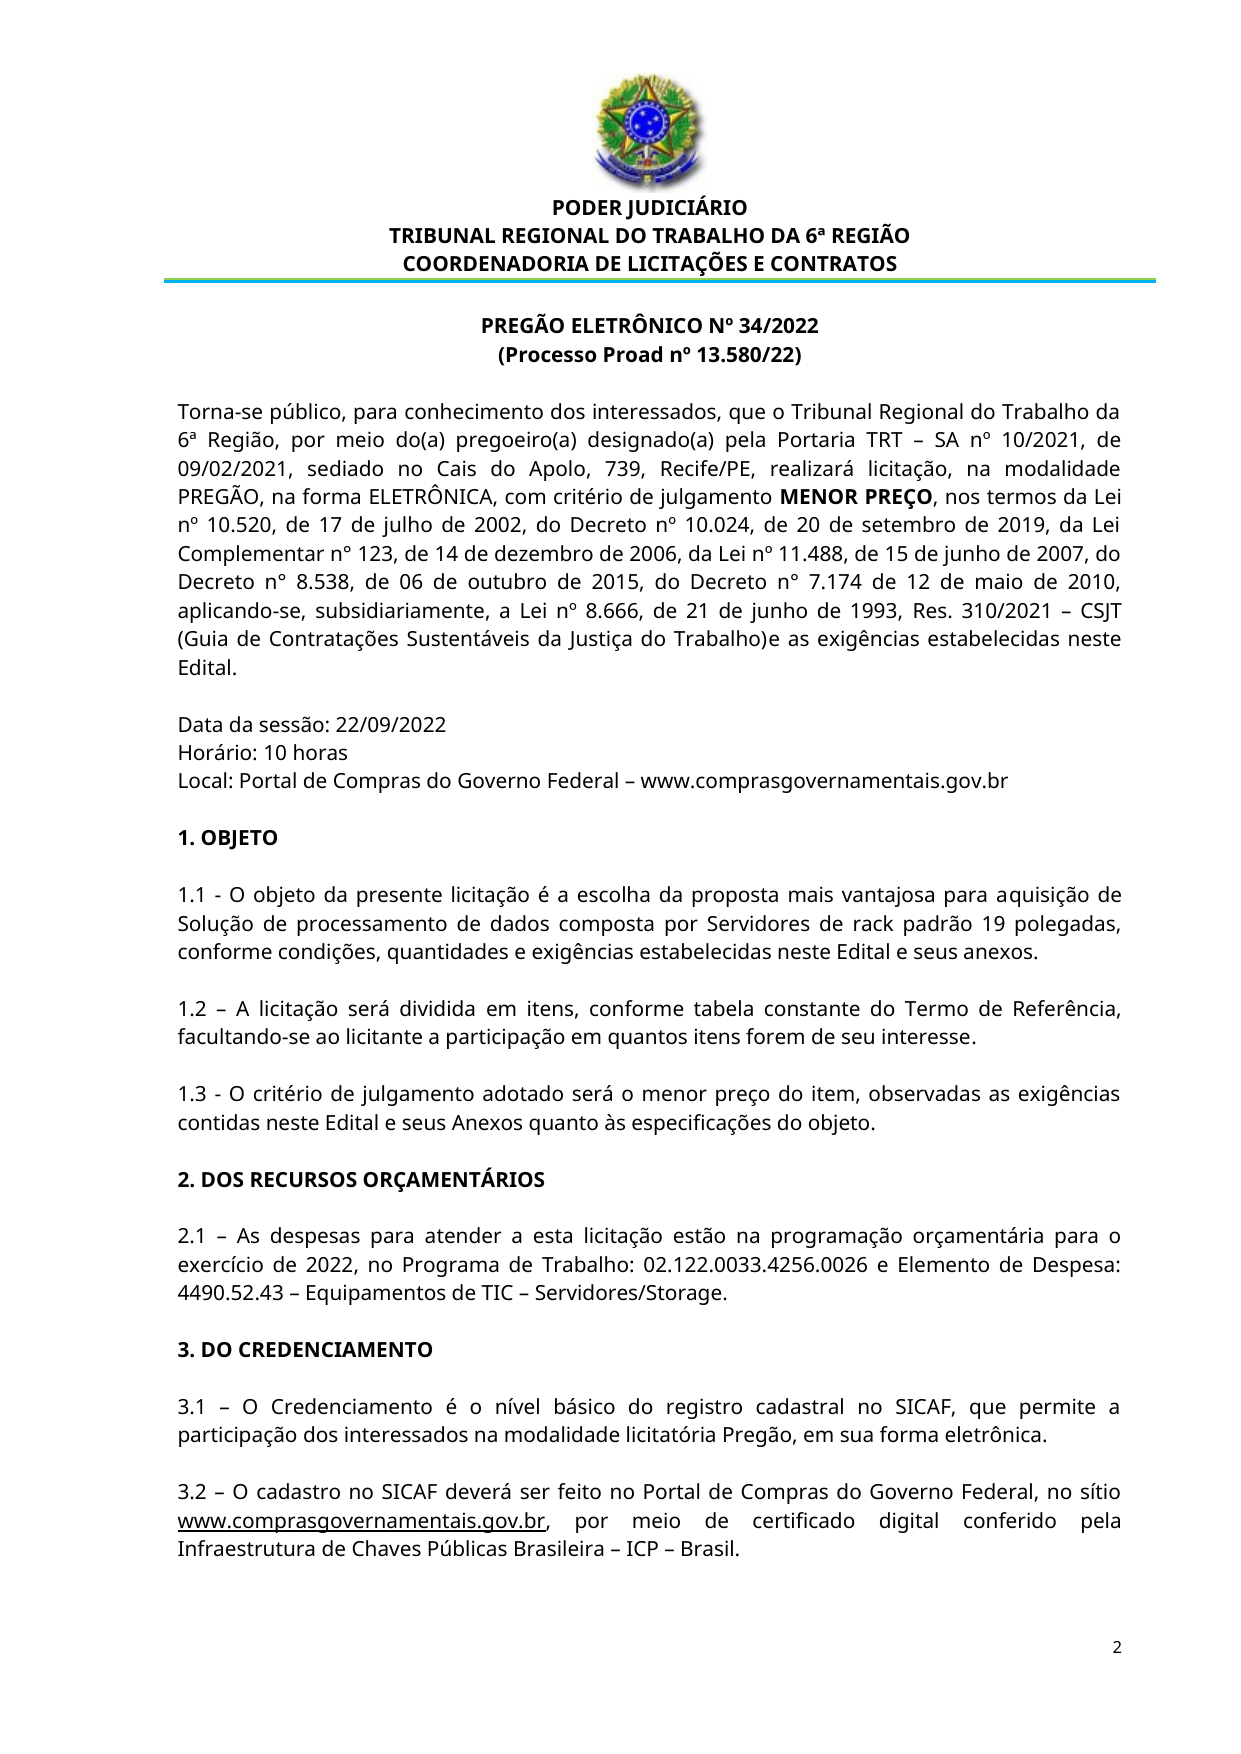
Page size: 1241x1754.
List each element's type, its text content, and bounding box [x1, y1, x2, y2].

text COORDENADORIA DE LICITAÇÕES E CONTRATOS [177, 249, 1122, 278]
text 2.1 – As despesas para atender a esta licitação estão na programação orçamentária para o exercício de 2022, no Programa de Trabalho: 02.122.0033.4256.0026 e Elemento de Despesa: 4490.52.43 – Equipamentos de TIC – Servidores/Storage. [177, 1222, 1122, 1307]
text Torna-se público, para conhecimento dos interessados, que o Tribunal Regional do Trabalho da 6ª Região, por meio do(a) pregoeiro(a) designado(a) pela Portaria TRT – SA nº 10/2021, de 09/02/2021, sediado no Cais do Apolo, 739, Recife/PE, realizará licitação, na modalidade PREGÃO, na forma ELETRÔNICA, com critério de julgamento MENOR PREÇO, nos termos da Lei nº 10.520, de 17 de julho de 2002, do Decreto nº 10.024, de 20 de setembro de 2019, da Lei Complementar n° 123, de 14 de dezembro de 2006, da Lei nº 11.488, de 15 de junho de 2007, do Decreto n° 8.538, de 06 de outubro de 2015, do Decreto n° 7.174 de 12 de maio de 2010, aplicando-se, subsidiariamente, a Lei nº 8.666, de 21 de junho de 1993, Res. 310/2021 – CSJT (Guia de Contratações Sustentáveis da Justiça do Trabalho)e as exigências estabelecidas neste Edital. [177, 397, 1122, 681]
text PODER JUDICIÁRIO [177, 193, 1122, 221]
text 3.1 – O Credenciamento é o nível básico do registro cadastral no SICAF, que permite a participação dos interessados na modalidade licitatória Pregão, em sua forma eletrônica. [177, 1392, 1122, 1449]
text Data da sessão: 22/09/2022 [177, 710, 1122, 738]
text 1. OBJETO [177, 823, 1122, 852]
text Local: Portal de Compras do Governo Federal – www.comprasgovernamentais.gov.br [177, 767, 1122, 795]
text Horário: 10 horas [177, 738, 1122, 767]
text 3. DO CREDENCIAMENTO [177, 1335, 1122, 1364]
text (Processo Proad nº 13.580/22) [177, 340, 1122, 368]
text 1.2 – A licitação será dividida em itens, conforme tabela constante do Termo de Referência, facultando-se ao licitante a participação em quantos itens forem de seu interesse. [177, 994, 1122, 1051]
text PREGÃO ELETRÔNICO Nº 34/2022 [177, 312, 1122, 340]
text TRIBUNAL REGIONAL DO TRABALHO DA 6ª REGIÃO [177, 221, 1122, 249]
text 1.1 - O objeto da presente licitação é a escolha da proposta mais vantajosa para aquisição de Solução de processamento de dados composta por Servidores de rack padrão 19 polegadas, conforme condições, quantidades e exigências estabelecidas neste Edital e seus anexos. [177, 880, 1122, 966]
text 3.2 – O cadastro no SICAF deverá ser feito no Portal de Compras do Governo Federal, no sítio www.comprasgovernamentais.gov.br, por meio de certificado digital conferido pela Infraestrutura de Chaves Públicas Brasileira – ICP – Brasil. [177, 1477, 1122, 1563]
text 2. DOS RECURSOS ORÇAMENTÁRIOS [177, 1165, 1122, 1193]
text 1.3 - O critério de julgamento adotado será o menor preço do item, observadas as exigências contidas neste Edital e seus Anexos quanto às especificações do objeto. [177, 1079, 1122, 1136]
